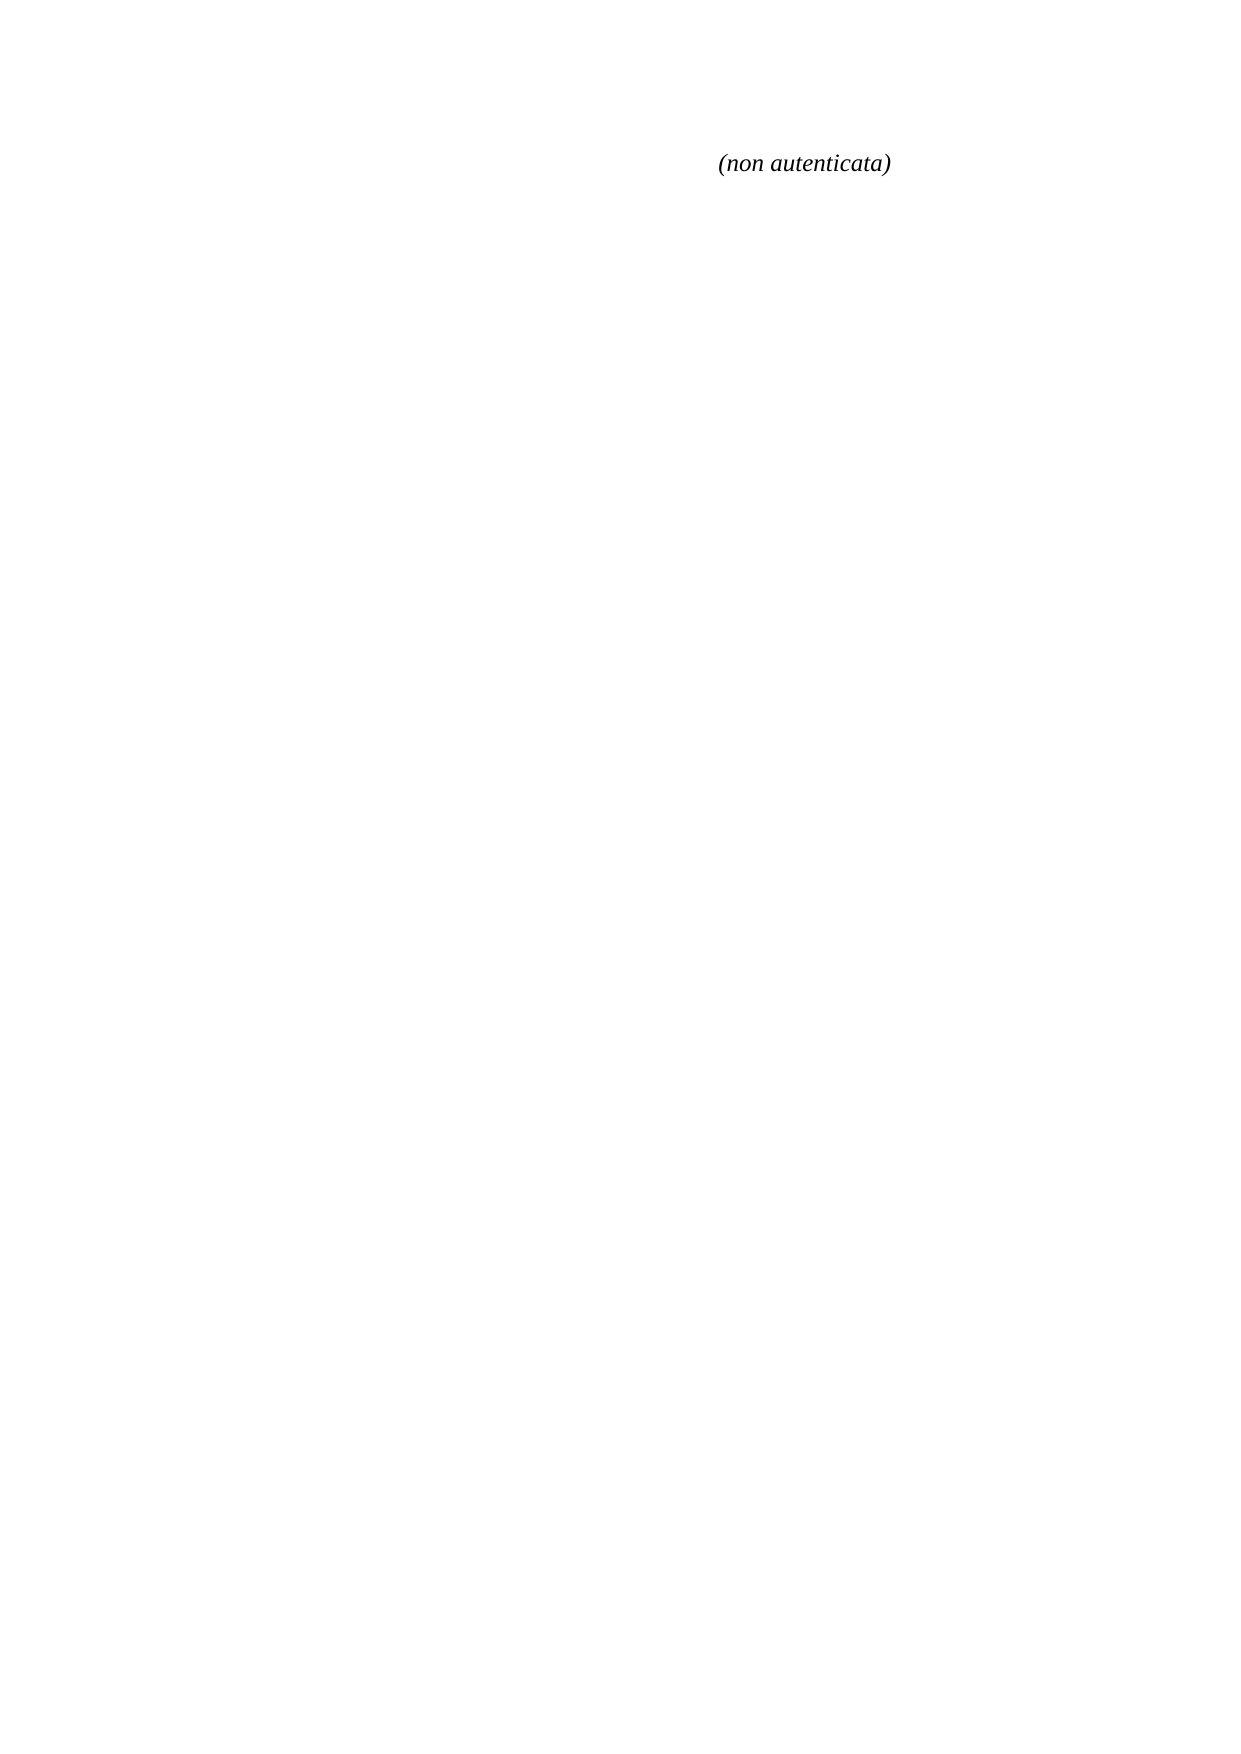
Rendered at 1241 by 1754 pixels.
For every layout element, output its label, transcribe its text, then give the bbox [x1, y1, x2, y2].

text (non autenticata) [118, 148, 1122, 176]
